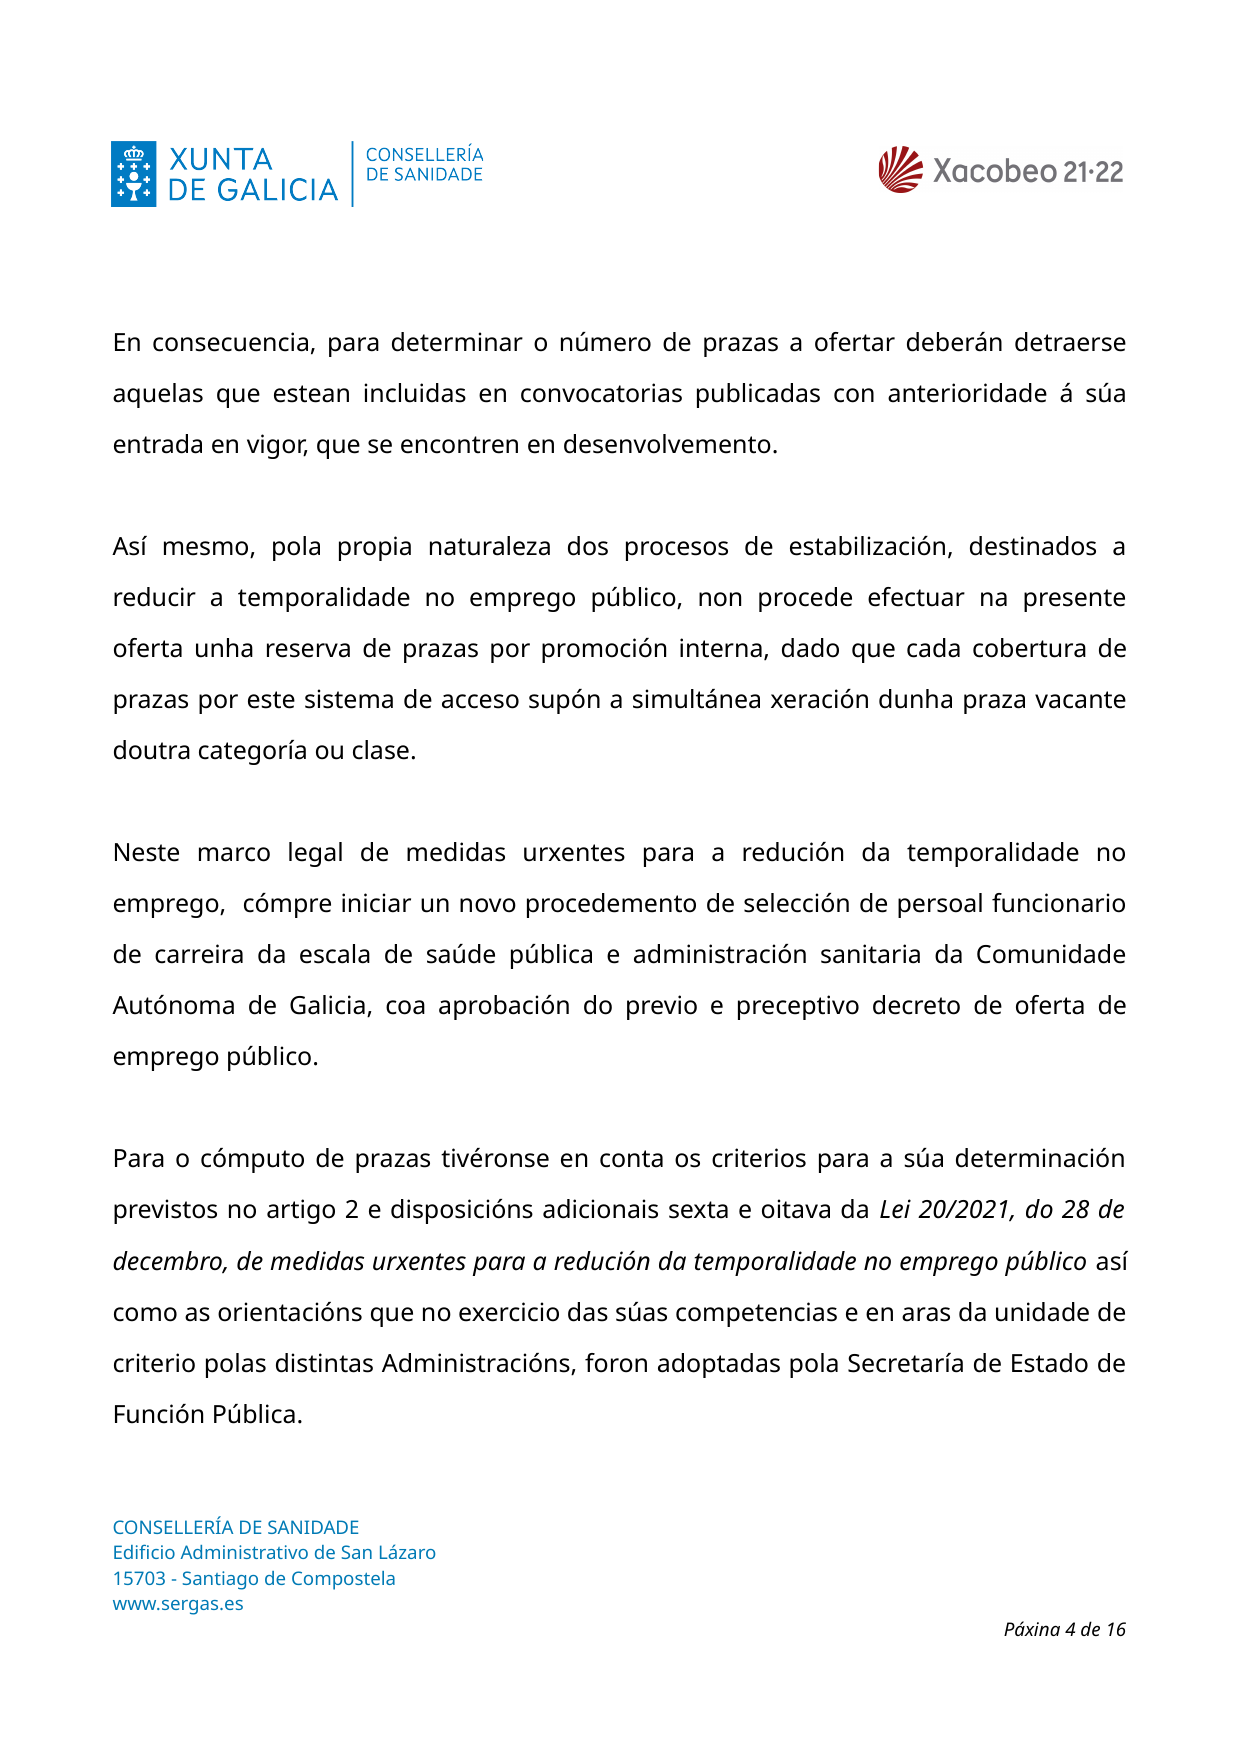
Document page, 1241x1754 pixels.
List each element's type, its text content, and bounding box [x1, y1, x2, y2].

text Neste marco legal de medidas urxentes para a redución da temporalidade no emprego, cómpre iniciar un novo procedemento de selección de persoal funcionario de carreira da escala de saúde pública e administración sanitaria da Comunidade Autónoma de Galicia, coa aprobación do previo e preceptivo decreto de oferta de emprego público. [112, 835, 1128, 1073]
text En consecuencia, para determinar o número de prazas a ofertar deberán detraerse aquelas que estean incluidas en convocatorias publicadas con anterioridade á súa entrada en vigor, que se encontren en desenvolvemento. [112, 324, 1128, 461]
text Para o cómputo de prazas tivéronse en conta os criterios para a súa determinación previstos no artigo 2 e disposicións adicionais sexta e oitava da Lei 20/2021, do 28 de decembro, de medidas urxentes para a redución da temporalidade no emprego público así como as orientacións que no exercicio das súas competencias e en aras da unidade de criterio polas distintas Administracións, foron adoptadas pola Secretaría de Estado de Función Pública. [112, 1141, 1128, 1430]
text Así mesmo, pola propia naturaleza dos procesos de estabilización, destinados a reducir a temporalidade no emprego público, non procede efectuar na presente oferta unha reserva de prazas por promoción interna, dado que cada cobertura de prazas por este sistema de acceso supón a simultánea xeración dunha praza vacante doutra categoría ou clase. [112, 529, 1128, 767]
